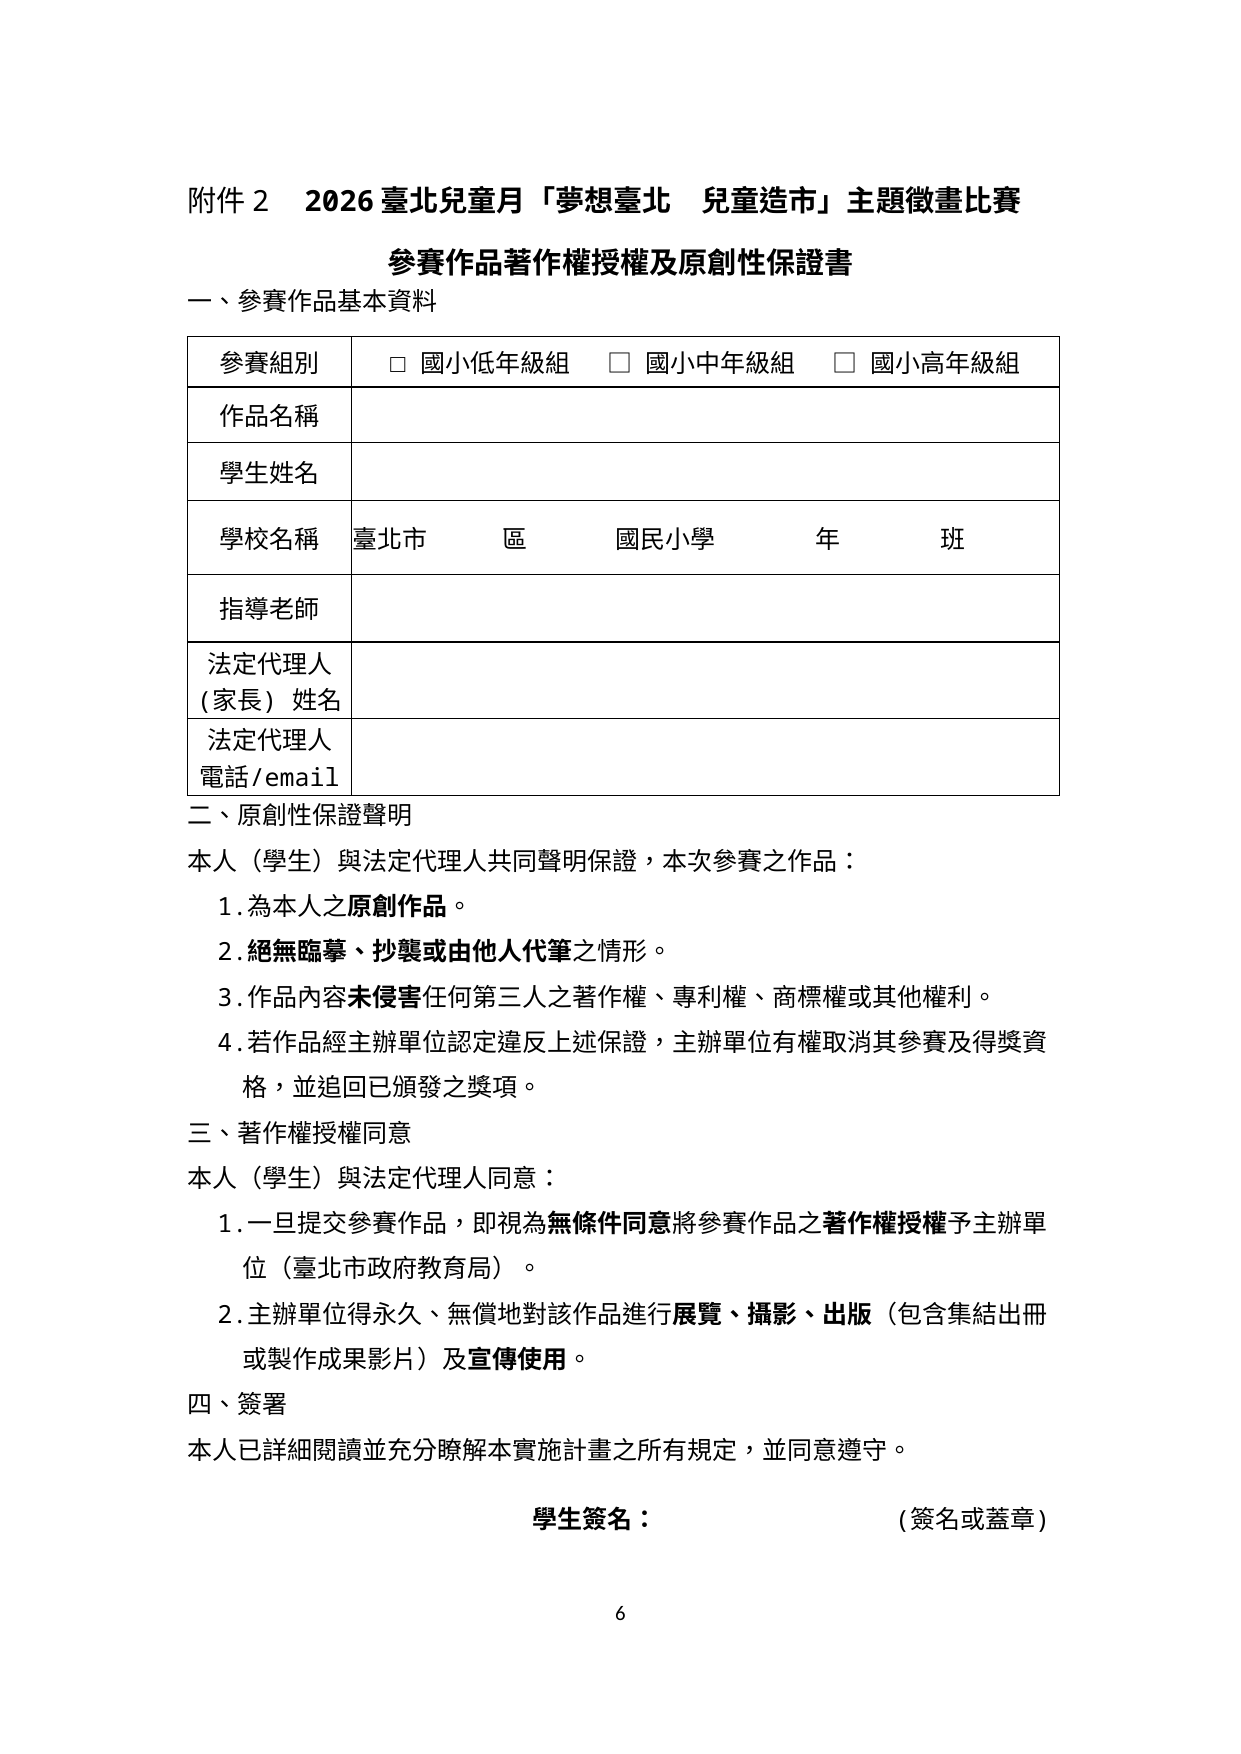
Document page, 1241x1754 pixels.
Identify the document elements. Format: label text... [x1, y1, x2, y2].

table_cell 法定代理人 (家長) 姓名 [188, 643, 351, 718]
text 本人已詳細閱讀並充分瞭解本實施計畫之所有規定，並同意遵守。 [187, 1430, 1053, 1466]
table_cell 學校名稱 [188, 501, 351, 574]
text 參賽作品著作權授權及原創性保證書 [187, 219, 1053, 282]
text 1.一旦提交參賽作品，即視為無條件同意將參賽作品之著作權授權予主辦單位（臺北市政府教育局）。 [217, 1204, 1053, 1285]
text 1.為本人之原創作品。 [217, 886, 1053, 923]
text 本人（學生）與法定代理人同意： [187, 1158, 1053, 1194]
table_cell 指導老師 [188, 575, 351, 641]
text 2.絕無臨摹、抄襲或由他人代筆之情形。 [217, 932, 1053, 968]
table_cell [352, 575, 1059, 641]
text 3.作品內容未侵害任何第三人之著作權、專利權、商標權或其他權利。 [217, 977, 1053, 1013]
table_cell 法定代理人 電話/email [188, 719, 351, 795]
text 附件2 2026臺北兒童月「夢想臺北 兒童造市」主題徵畫比賽 [187, 157, 1053, 219]
table_cell [352, 388, 1059, 442]
table_cell 臺北市 區 國民小學 年 班 [352, 501, 1059, 574]
table_cell [352, 719, 1059, 795]
table_header □ 國小低年級組 □ 國小中年級組 □ 國小高年級組 [352, 337, 1059, 386]
text 本人（學生）與法定代理人共同聲明保證，本次參賽之作品： [187, 841, 1053, 877]
text 一、參賽作品基本資料 [187, 282, 1053, 318]
text 四、簽署 [187, 1385, 1053, 1421]
text 4.若作品經主辦單位認定違反上述保證，主辦單位有權取消其參賽及得獎資格，並追回已頒發之獎項。 [217, 1022, 1053, 1104]
text 三、著作權授權同意 [187, 1113, 1053, 1149]
text 二、原創性保證聲明 [187, 796, 1053, 832]
table_cell [352, 443, 1059, 500]
text 學生簽名： (簽名或蓋章) [187, 1476, 1053, 1538]
text 2.主辦單位得永久、無償地對該作品進行展覽、攝影、出版（包含集結出冊或製作成果影片）及宣傳使用。 [217, 1294, 1053, 1376]
table_cell [352, 643, 1059, 718]
table_header 參賽組別 [188, 337, 351, 386]
table_cell 學生姓名 [188, 443, 351, 500]
table_cell 作品名稱 [188, 388, 351, 442]
